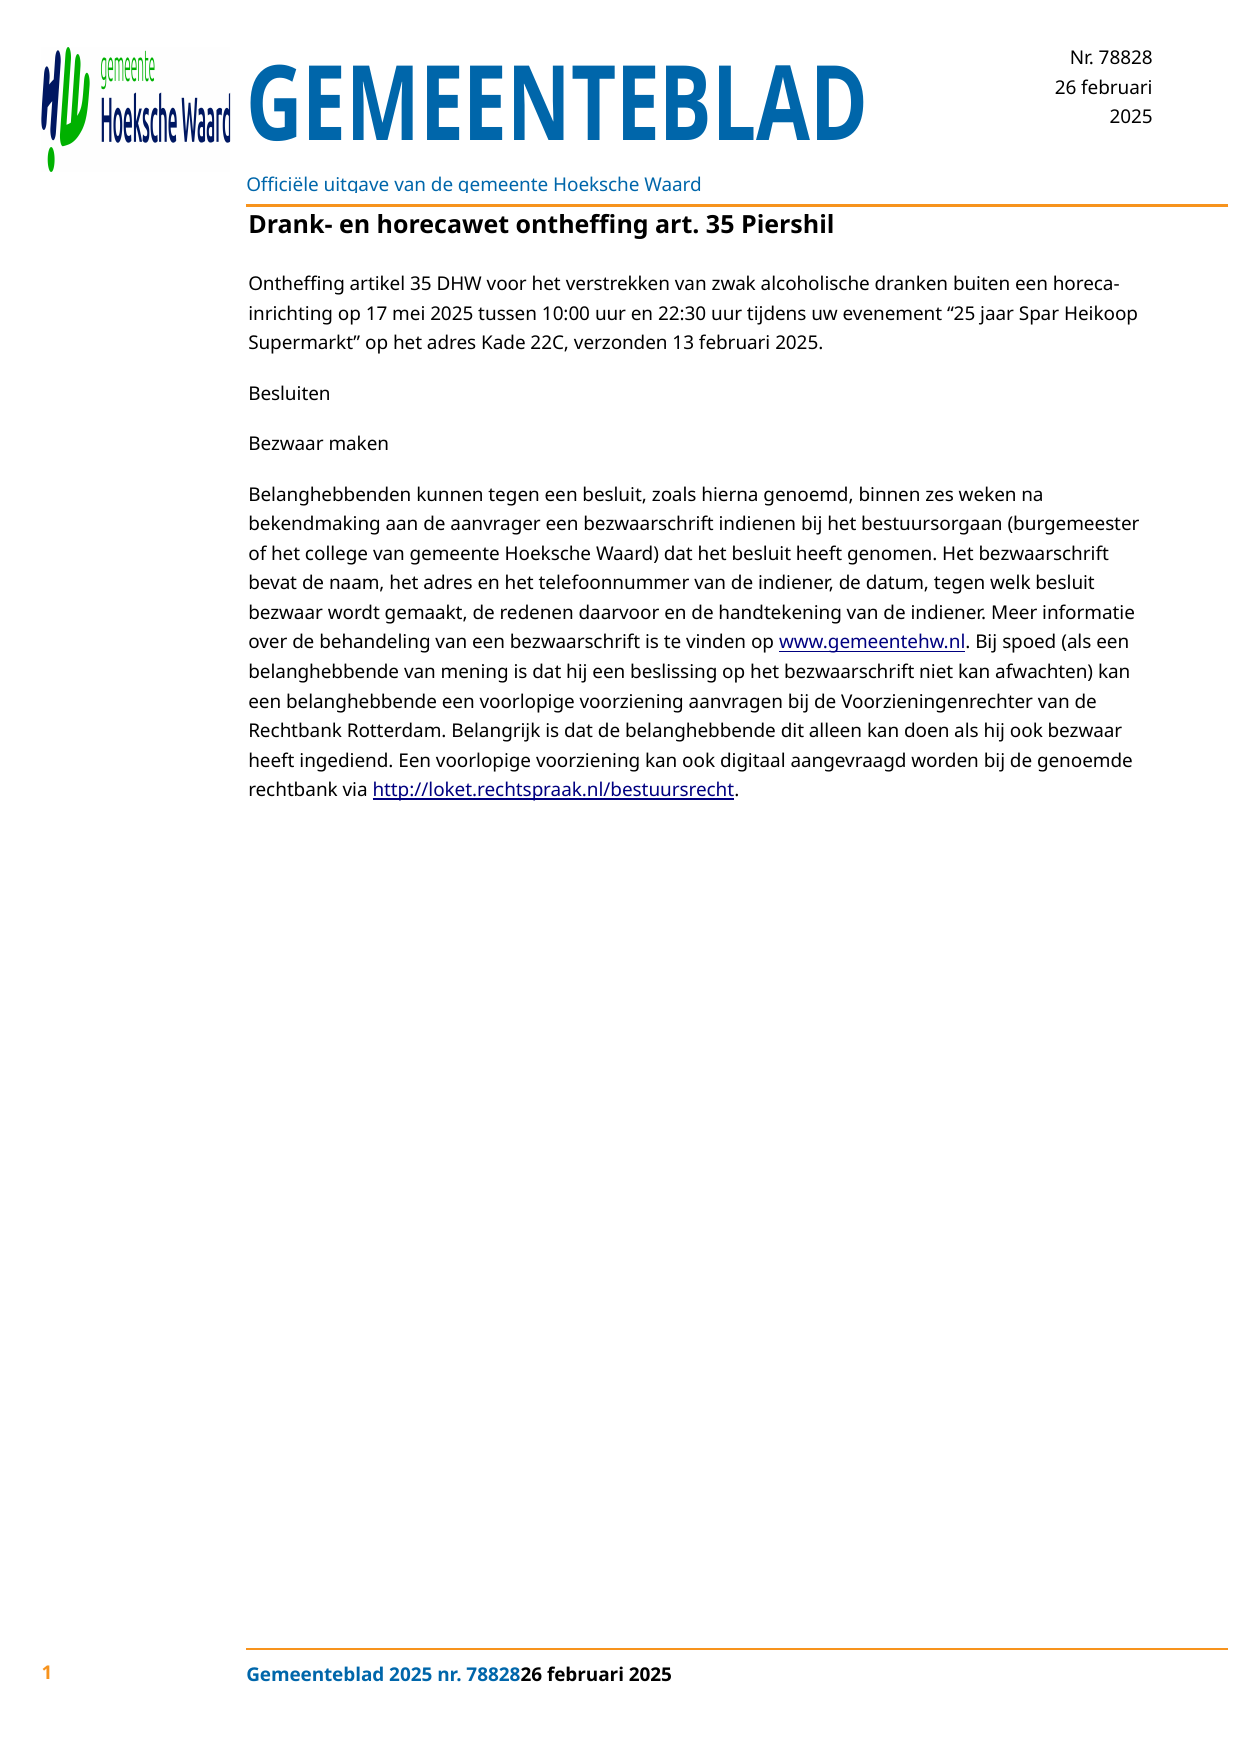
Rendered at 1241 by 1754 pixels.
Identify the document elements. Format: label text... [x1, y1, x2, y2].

text Drank- en horecawet ontheffing art. 35 Piershil [248, 207, 1152, 241]
picture [41, 47, 231, 172]
text Ontheffing artikel 35 DHW voor het verstrekken van zwak alcoholische dranken buiten een horeca-inrichting op 17 mei 2025 tussen 10:00 uur en 22:30 uur tijdens uw evenement “25 jaar Spar Heikoop Supermarkt” op het adres Kade 22C, verzonden 13 februari 2025. [248, 270, 1152, 355]
text Bezwaar maken [248, 430, 1152, 456]
text Belanghebbenden kunnen tegen een besluit, zoals hierna genoemd, binnen zes weken na bekendmaking aan de aanvrager een bezwaarschrift indienen bij het bestuursorgaan (burgemeester of het college van gemeente Hoeksche Waard) dat het besluit heeft genomen. Het bezwaarschrift bevat de naam, het adres en het telefoonnummer van de indiener, de datum, tegen welk besluit bezwaar wordt gemaakt, de redenen daarvoor en de handtekening van de indiener. Meer informatie over de behandeling van een bezwaarschrift is te vinden op www.gemeentehw.nl. Bij spoed (als een belanghebbende van mening is dat hij een beslissing op het bezwaarschrift niet kan afwachten) kan een belanghebbende een voorlopige voorziening aanvragen bij de Voorzieningenrechter van de Rechtbank Rotterdam. Belangrijk is dat de belanghebbende dit alleen kan doen als hij ook bezwaar heeft ingediend. Een voorlopige voorziening kan ook digitaal aangevraagd worden bij de genoemde rechtbank via http://loket.rechtspraak.nl/bestuursrecht. [248, 481, 1152, 802]
text Besluiten [248, 380, 1152, 406]
